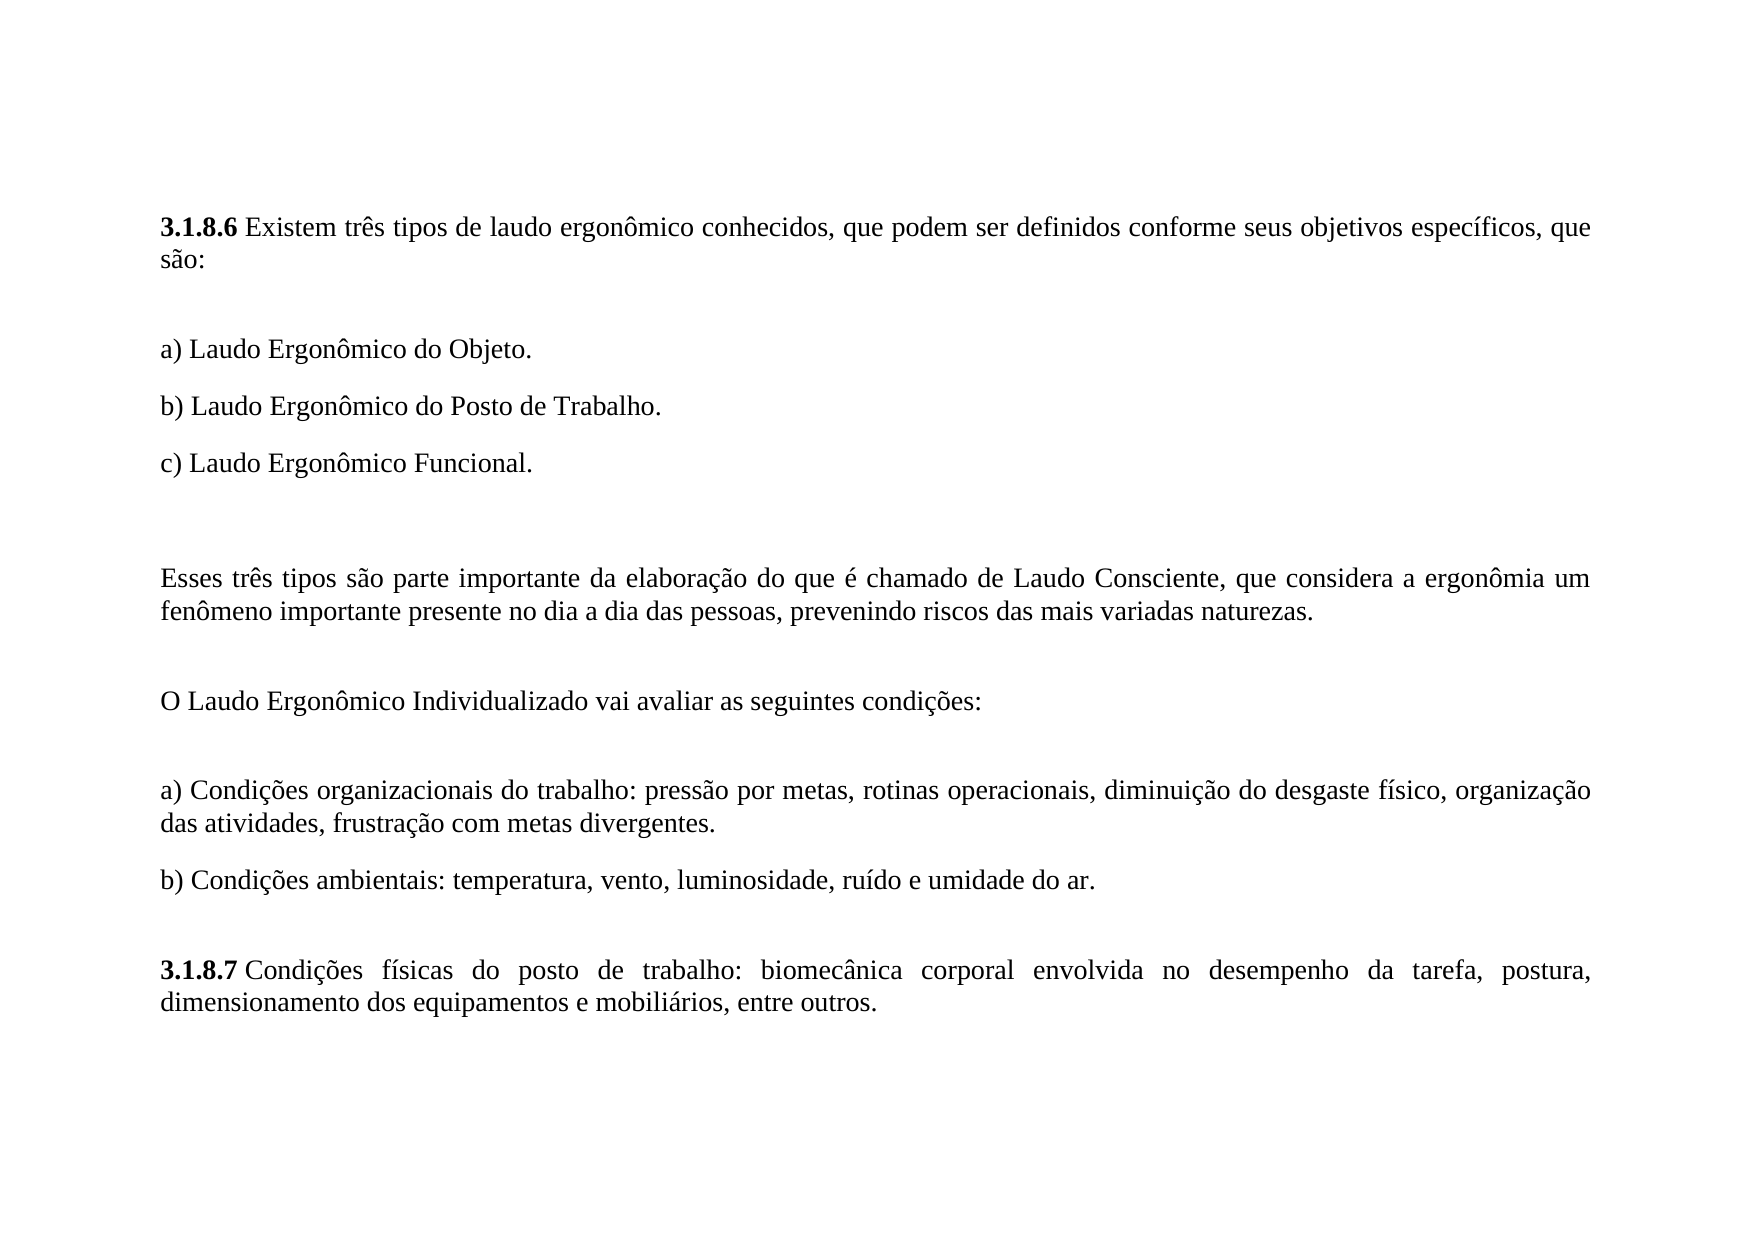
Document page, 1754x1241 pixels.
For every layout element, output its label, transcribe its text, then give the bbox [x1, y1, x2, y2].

text a) Condições organizacionais do trabalho: pressão por metas, rotinas operacionais, diminuição do desgaste físico, organização das atividades, frustração com metas divergentes. [160, 741, 1594, 838]
text Esses três tipos são parte importante da elaboração do que é chamado de Laudo Consciente, que considera a ergonômia um fenômeno importante presente no dia a dia das pessoas, prevenindo riscos das mais variadas naturezas. [160, 561, 1594, 626]
text b) Laudo Ergonômico do Posto de Trabalho. [160, 389, 1594, 422]
text a) Laudo Ergonômico do Objeto. [160, 299, 1594, 364]
text O Laudo Ergonômico Individualizado vai avaliar as seguintes condições: [160, 651, 1594, 716]
text c) Laudo Ergonômico Funcional. [160, 447, 1594, 479]
text 3.1.8.6 Existem três tipos de laudo ergonômico conhecidos, que podem ser definidos conforme seus objetivos específicos, que são: [160, 177, 1594, 274]
text b) Condições ambientais: temperatura, vento, luminosidade, ruído e umidade do ar. [160, 863, 1594, 896]
text 3.1.8.7 Condições físicas do posto de trabalho: biomecânica corporal envolvida no desempenho da tarefa, postura, dimensionamento dos equipamentos e mobiliários, entre outros. [160, 921, 1594, 1018]
